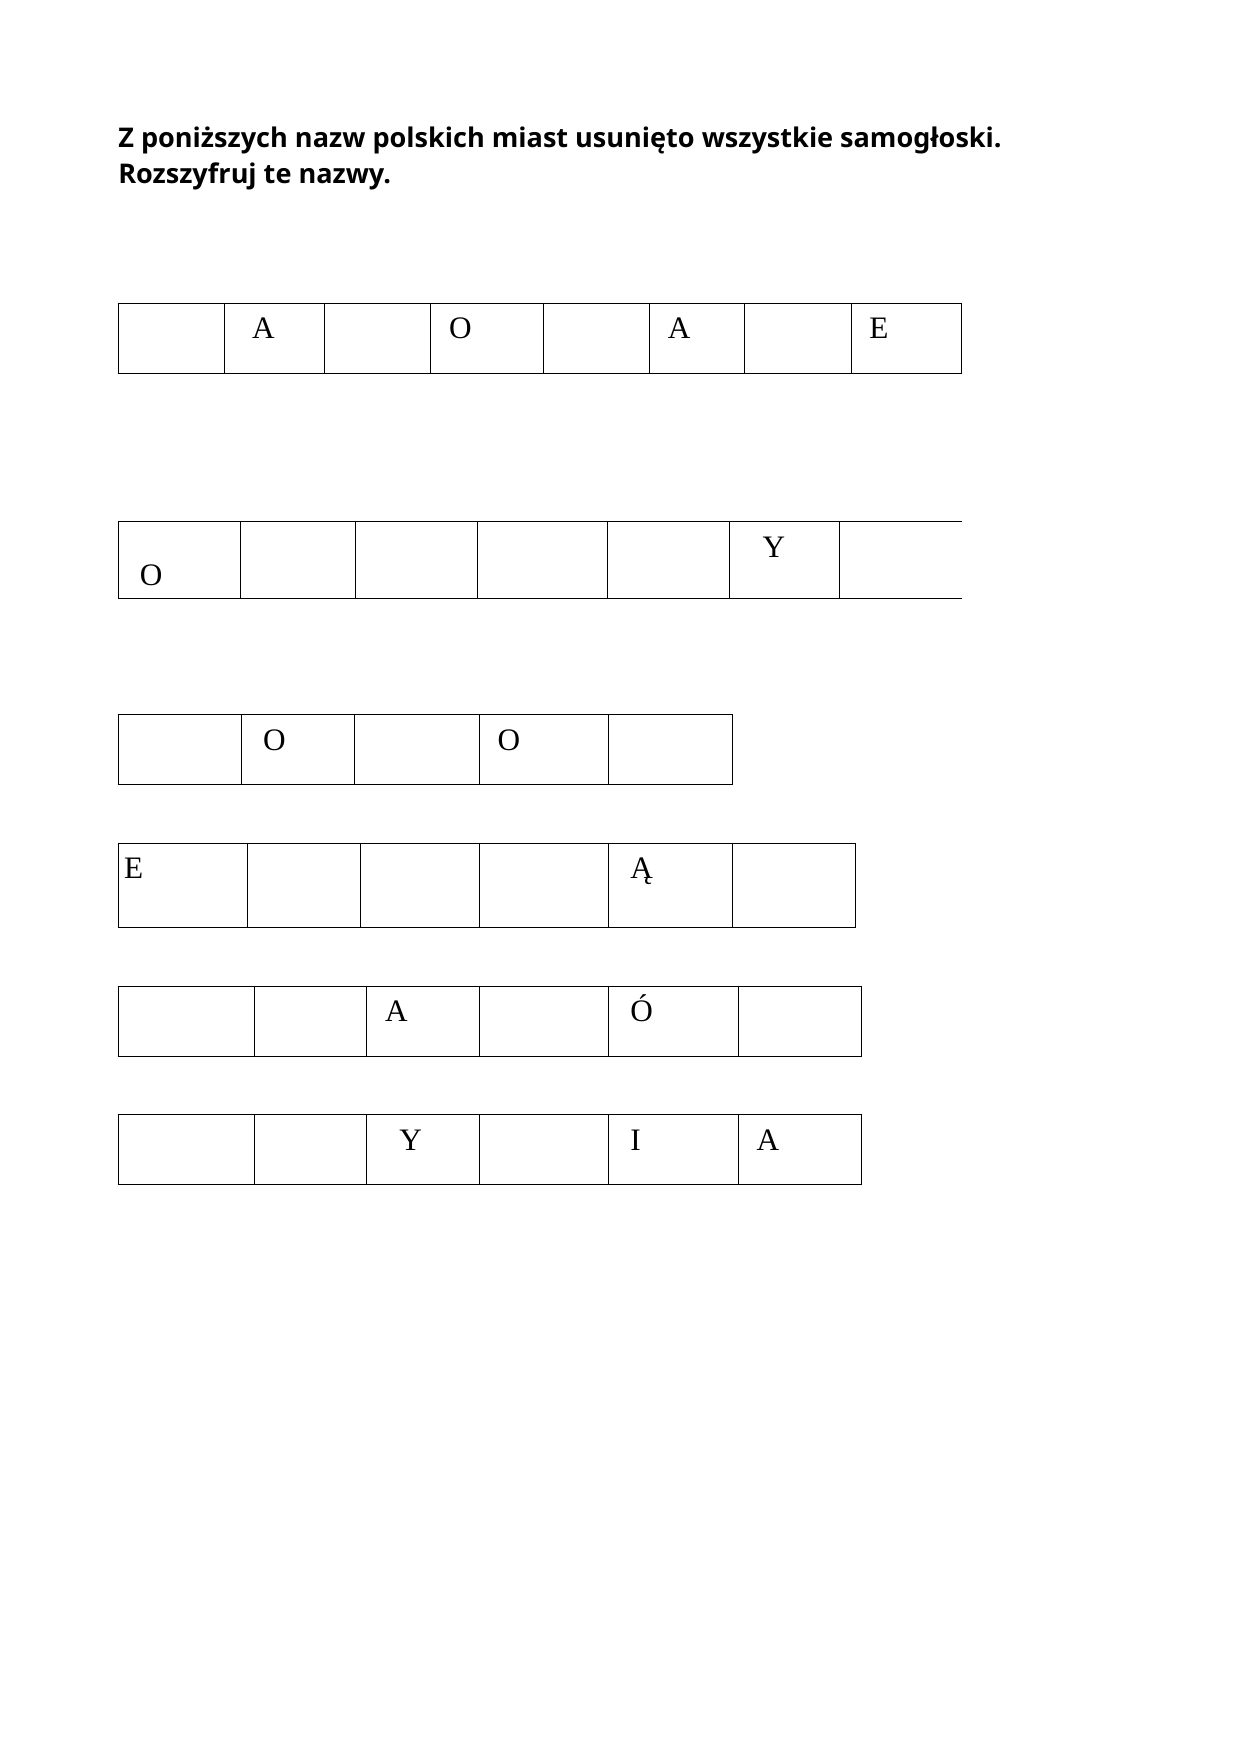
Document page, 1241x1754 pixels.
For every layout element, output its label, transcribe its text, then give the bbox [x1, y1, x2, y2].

table_header [119, 987, 254, 1056]
table_header [840, 522, 962, 598]
table_header E [119, 844, 247, 927]
table_header O [242, 715, 354, 784]
table_header [361, 844, 479, 927]
table_header [255, 1115, 366, 1184]
table_header [248, 844, 360, 927]
text Rozszyfruj te nazwy. [118, 155, 1122, 192]
table_header A [225, 304, 324, 372]
table_header I [609, 1115, 738, 1184]
table_header Ó [609, 987, 738, 1056]
table_header [478, 522, 607, 598]
table_header [733, 844, 855, 927]
table_header E [852, 304, 961, 372]
table_header [241, 522, 355, 598]
table_header [480, 844, 608, 927]
table_header [544, 304, 649, 372]
table_header [355, 715, 479, 784]
table_header O [480, 715, 608, 784]
table_header A [367, 987, 479, 1056]
table_header [119, 715, 241, 784]
table_header O [119, 522, 240, 598]
table_header [745, 304, 851, 372]
table_header [255, 987, 366, 1056]
table_header [325, 304, 430, 372]
table_header A [650, 304, 744, 372]
table_header [608, 522, 729, 598]
table_header Y [367, 1115, 479, 1184]
table_header [356, 522, 477, 598]
table_header Y [730, 522, 839, 598]
table_header [739, 987, 861, 1056]
table_header [480, 1115, 608, 1184]
table_header [119, 304, 224, 372]
table_header [609, 715, 732, 784]
table_header O [431, 304, 543, 372]
table_header A [739, 1115, 861, 1184]
text Z poniższych nazw polskich miast usunięto wszystkie samogłoski. [118, 118, 1122, 155]
table_header [480, 987, 608, 1056]
table_header [119, 1115, 254, 1184]
table_header Ą [609, 844, 732, 927]
